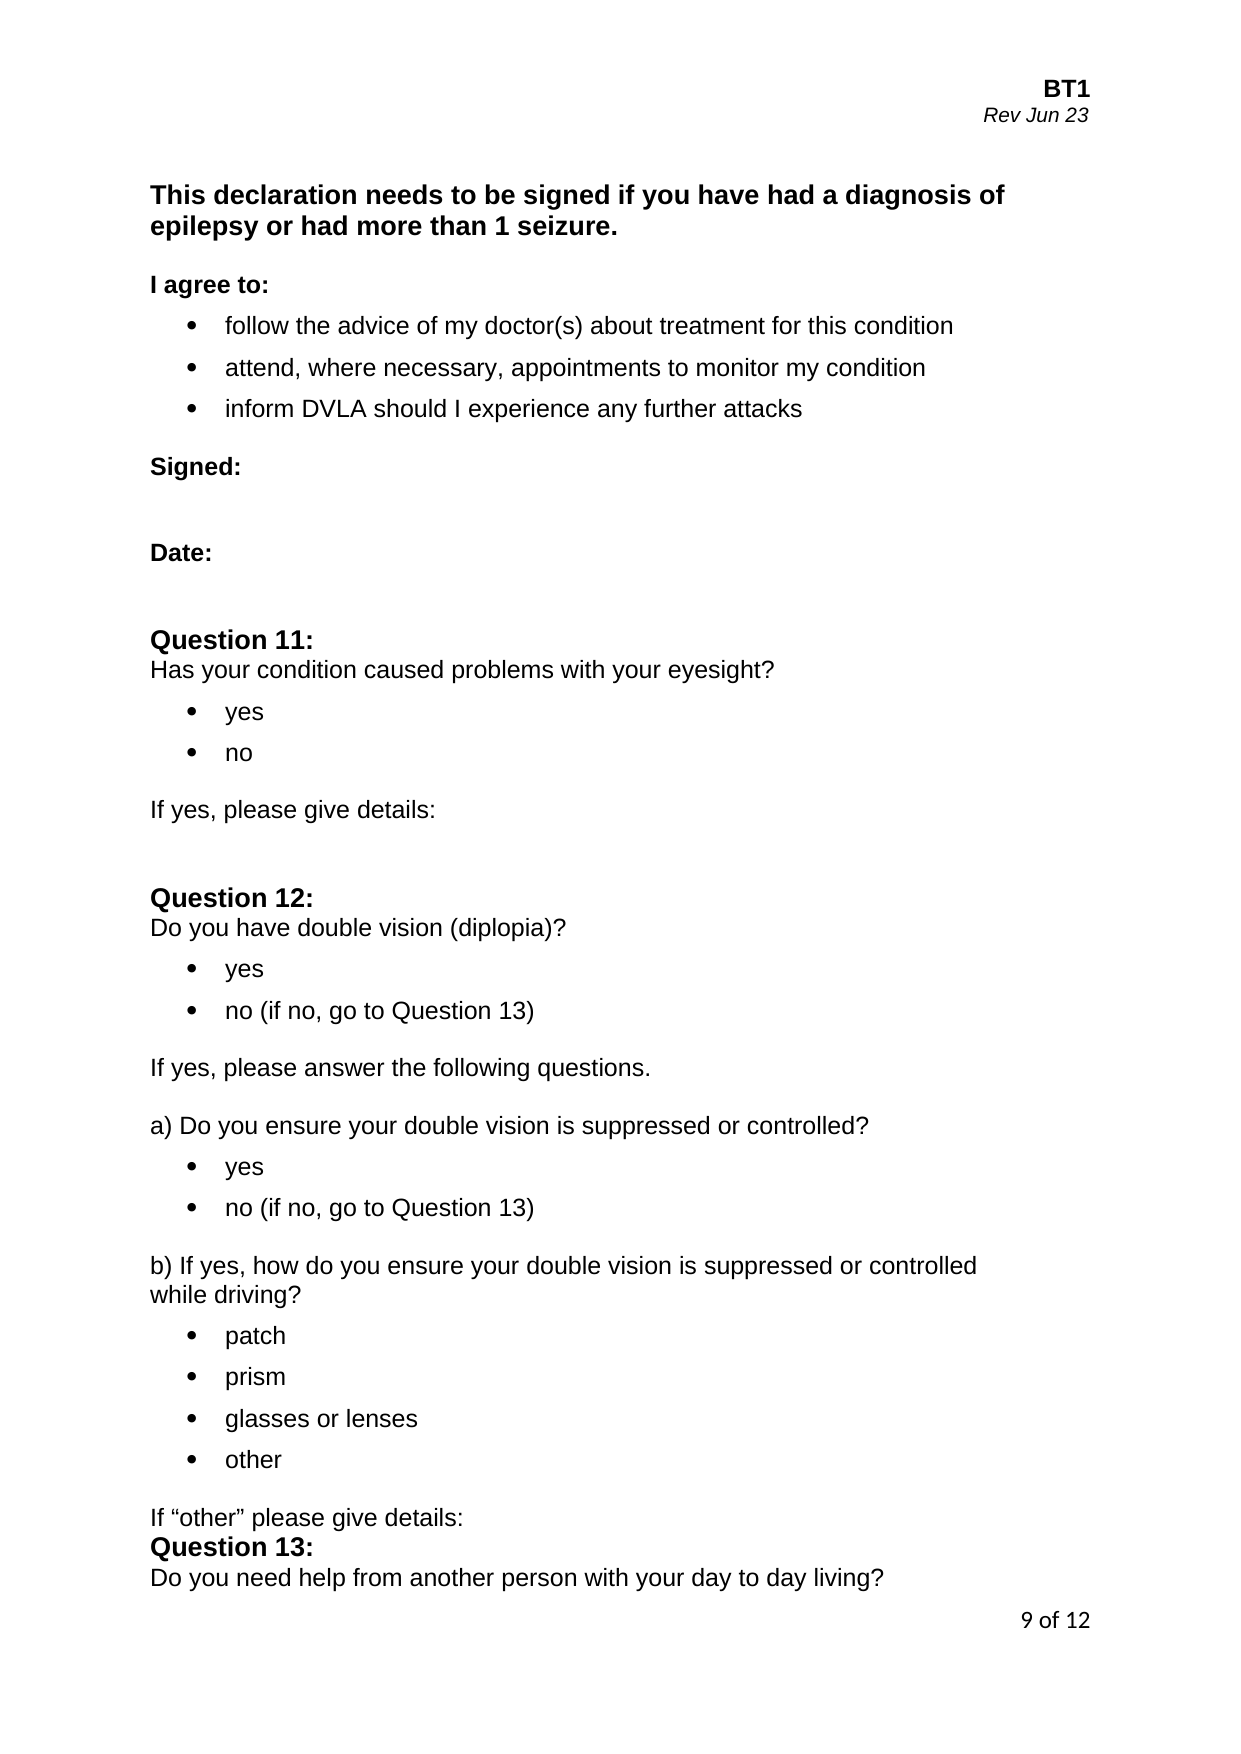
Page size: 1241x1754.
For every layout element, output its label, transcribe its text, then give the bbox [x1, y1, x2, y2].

list attend, where necessary, appointments to monitor my condition [187, 353, 1090, 381]
text Do you have double vision (diplopia)? [150, 913, 1090, 942]
list follow the advice of my doctor(s) about treatment for this condition [187, 311, 1090, 340]
text Question 12: [150, 882, 1090, 913]
text b) If yes, how do you ensure your double vision is suppressed or controlled [150, 1251, 1090, 1280]
list prism [187, 1362, 1090, 1391]
list inform DVLA should I experience any further attacks [187, 394, 1090, 423]
text If “other” please give details: [150, 1503, 1090, 1531]
text This declaration needs to be signed if you have had a diagnosis of [150, 179, 1090, 210]
text Do you need help from another person with your day to day living? [150, 1563, 1090, 1591]
list other [187, 1445, 1090, 1474]
text Question 13: [150, 1531, 1090, 1563]
text If yes, please answer the following questions. [150, 1053, 1090, 1082]
text Has your condition caused problems with your eyesight? [150, 655, 1090, 684]
text Question 11: [150, 624, 1090, 655]
text epilepsy or had more than 1 seizure. [150, 210, 1090, 241]
list yes [187, 1152, 1090, 1181]
list yes [187, 697, 1090, 725]
text If yes, please give details: [150, 796, 1090, 824]
text Date: [150, 538, 1090, 567]
text while driving? [150, 1280, 1090, 1308]
text Signed: [150, 452, 1090, 480]
text a) Do you ensure your double vision is suppressed or controlled? [150, 1111, 1090, 1139]
list yes [187, 954, 1090, 983]
list glasses or lenses [187, 1404, 1090, 1432]
list no (if no, go to Question 13) [187, 1193, 1090, 1222]
list no [187, 738, 1090, 767]
text I agree to: [150, 270, 1090, 299]
list patch [187, 1321, 1090, 1350]
list no (if no, go to Question 13) [187, 996, 1090, 1024]
